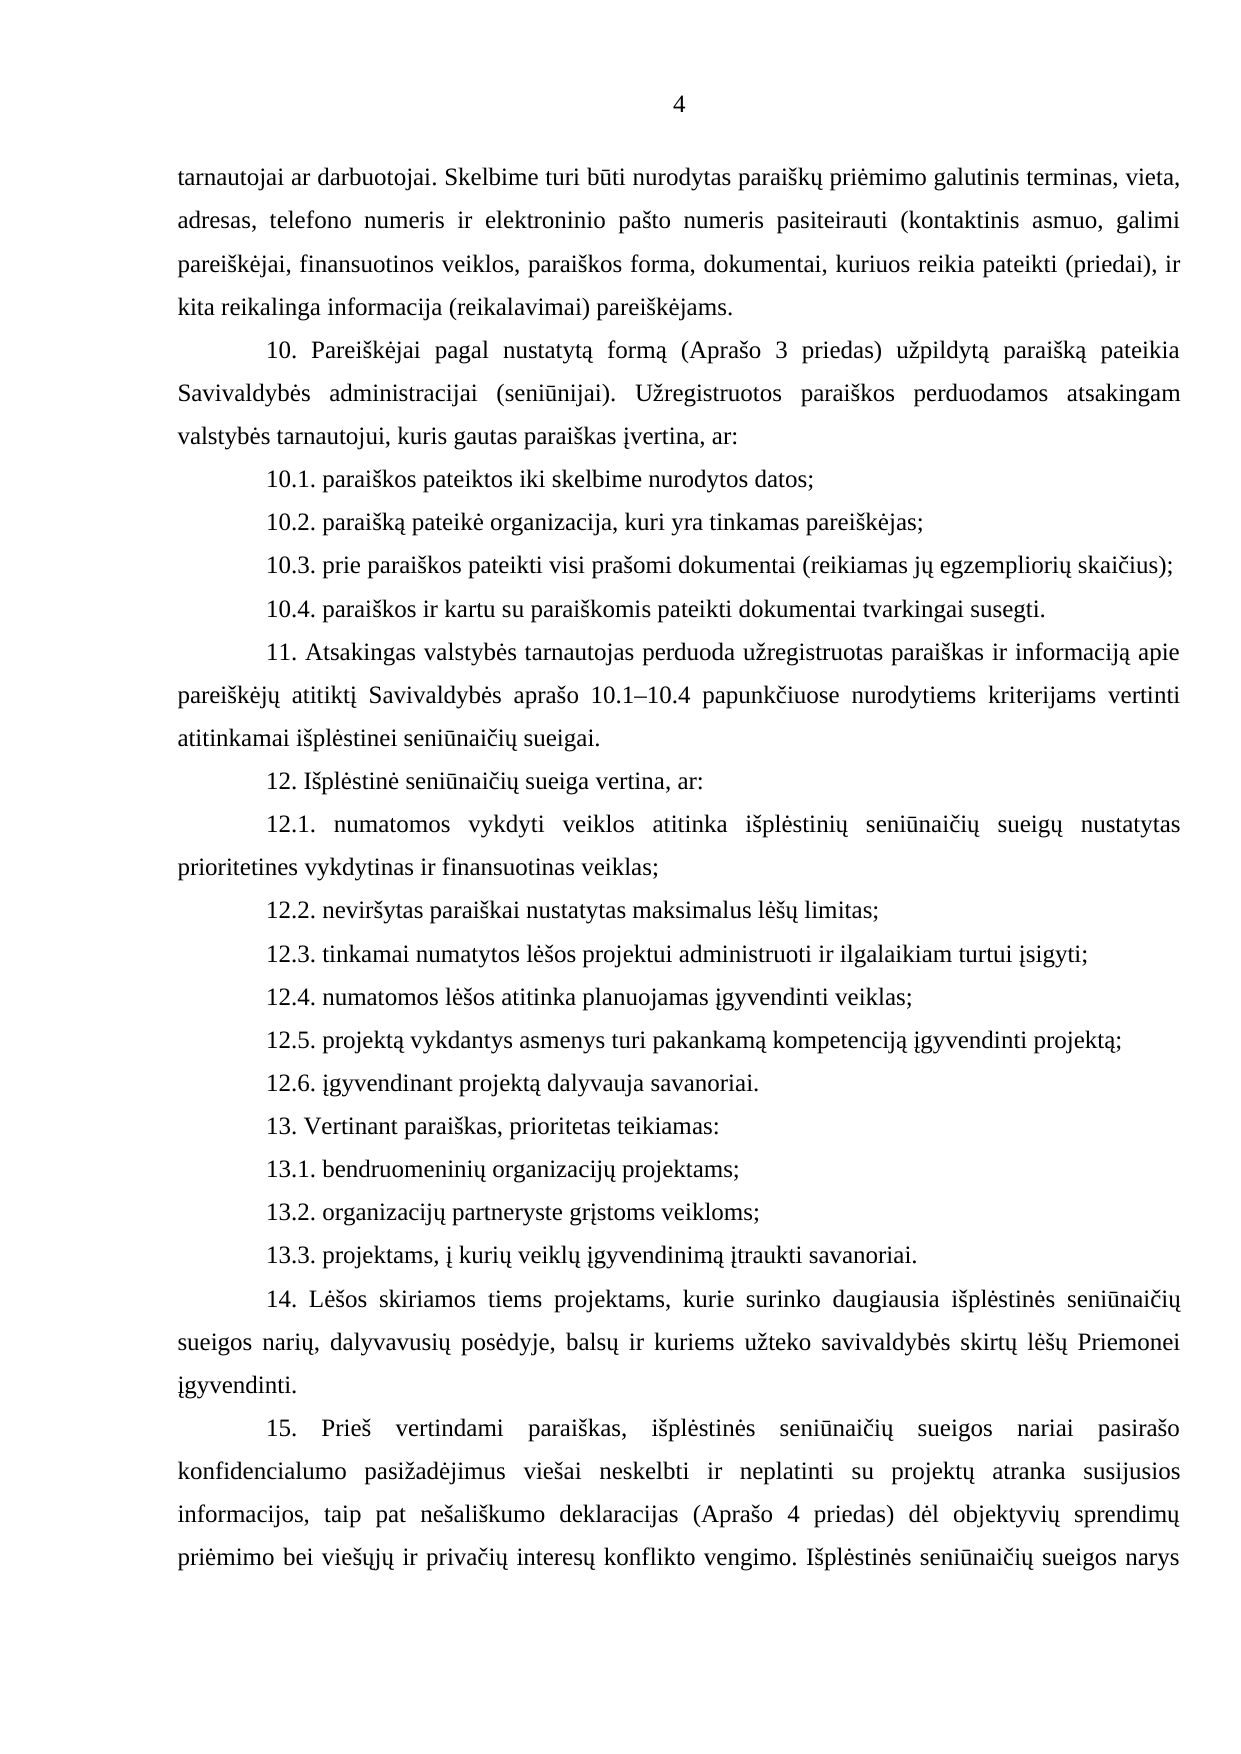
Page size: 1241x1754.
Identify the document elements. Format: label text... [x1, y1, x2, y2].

text 12.5. projektą vykdantys asmenys turi pakankamą kompetenciją įgyvendinti projektą; [177, 1025, 1181, 1054]
text 14. Lėšos skiriamos tiems projektams, kurie surinko daugiausia išplėstinės seniūnaičių sueigos narių, dalyvavusių posėdyje, balsų ir kuriems užteko savivaldybės skirtų lėšų Priemonei įgyvendinti. [177, 1284, 1181, 1399]
text 10.3. prie paraiškos pateikti visi prašomi dokumentai (reikiamas jų egzempliorių skaičius); [177, 551, 1181, 579]
text 12.1. numatomos vykdyti veiklos atitinka išplėstinių seniūnaičių sueigų nustatytas prioritetines vykdytinas ir finansuotinas veiklas; [177, 809, 1181, 881]
text 13.2. organizacijų partneryste grįstoms veikloms; [177, 1197, 1181, 1226]
text 12. Išplėstinė seniūnaičių sueiga vertina, ar: [177, 766, 1181, 795]
text 13.1. bendruomeninių organizacijų projektams; [177, 1154, 1181, 1183]
text tarnautojai ar darbuotojai. Skelbime turi būti nurodytas paraiškų priėmimo galutinis terminas, vieta, adresas, telefono numeris ir elektroninio pašto numeris pasiteirauti (kontaktinis asmuo, galimi pareiškėjai, finansuotinos veiklos, paraiškos forma, dokumentai, kuriuos reikia pateikti (priedai), ir kita reikalinga informacija (reikalavimai) pareiškėjams. [177, 162, 1181, 321]
text 12.6. įgyvendinant projektą dalyvauja savanoriai. [177, 1068, 1181, 1097]
text 10.4. paraiškos ir kartu su paraiškomis pateikti dokumentai tvarkingai susegti. [177, 594, 1181, 622]
text 10.2. paraišką pateikė organizacija, kuri yra tinkamas pareiškėjas; [177, 507, 1181, 536]
text 10. Pareiškėjai pagal nustatytą formą (Aprašo 3 priedas) užpildytą paraišką pateikia Savivaldybės administracijai (seniūnijai). Užregistruotos paraiškos perduodamos atsakingam valstybės tarnautojui, kuris gautas paraiškas įvertina, ar: [177, 335, 1181, 450]
text 13.3. projektams, į kurių veiklų įgyvendinimą įtraukti savanoriai. [177, 1241, 1181, 1269]
text 10.1. paraiškos pateiktos iki skelbime nurodytos datos; [177, 464, 1181, 493]
text 11. Atsakingas valstybės tarnautojas perduoda užregistruotas paraiškas ir informaciją apie pareiškėjų atitiktį Savivaldybės aprašo 10.1–10.4 papunkčiuose nurodytiems kriterijams vertinti atitinkamai išplėstinei seniūnaičių sueigai. [177, 637, 1181, 752]
text 13. Vertinant paraiškas, prioritetas teikiamas: [177, 1111, 1181, 1140]
text 12.3. tinkamai numatytos lėšos projektui administruoti ir ilgalaikiam turtui įsigyti; [177, 939, 1181, 967]
text 12.2. neviršytas paraiškai nustatytas maksimalus lėšų limitas; [177, 896, 1181, 924]
text 12.4. numatomos lėšos atitinka planuojamas įgyvendinti veiklas; [177, 982, 1181, 1011]
text 15. Prieš vertindami paraiškas, išplėstinės seniūnaičių sueigos nariai pasirašo konfidencialumo pasižadėjimus viešai neskelbti ir neplatinti su projektų atranka susijusios informacijos, taip pat nešališkumo deklaracijas (Aprašo 4 priedas) dėl objektyvių sprendimų priėmimo bei viešųjų ir privačių interesų konflikto vengimo. Išplėstinės seniūnaičių sueigos narys [177, 1413, 1181, 1571]
